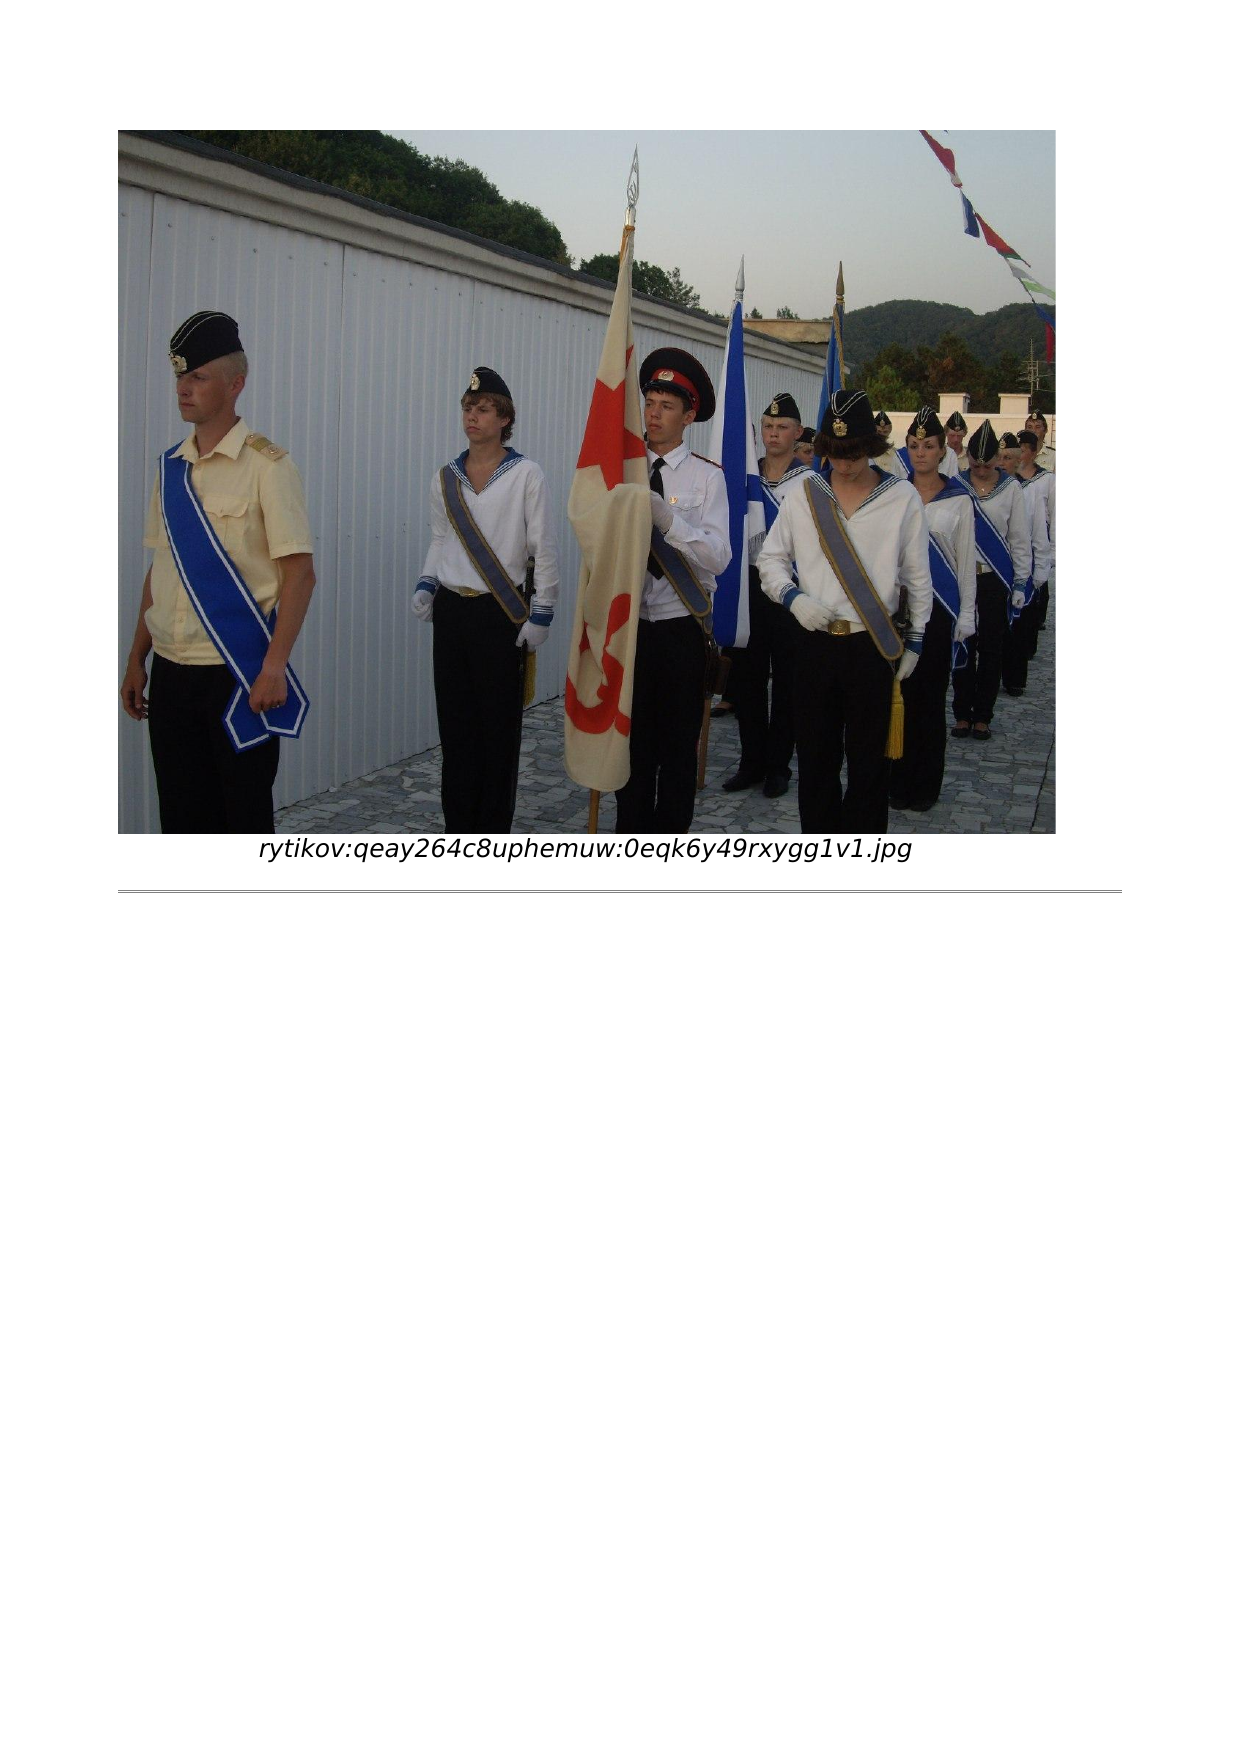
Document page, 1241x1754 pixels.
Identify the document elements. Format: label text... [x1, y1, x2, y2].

picture [118, 130, 1056, 834]
text rytikov:qeay264c8uphemuw:0eqk6y49rxygg1v1.jpg [118, 834, 1056, 863]
